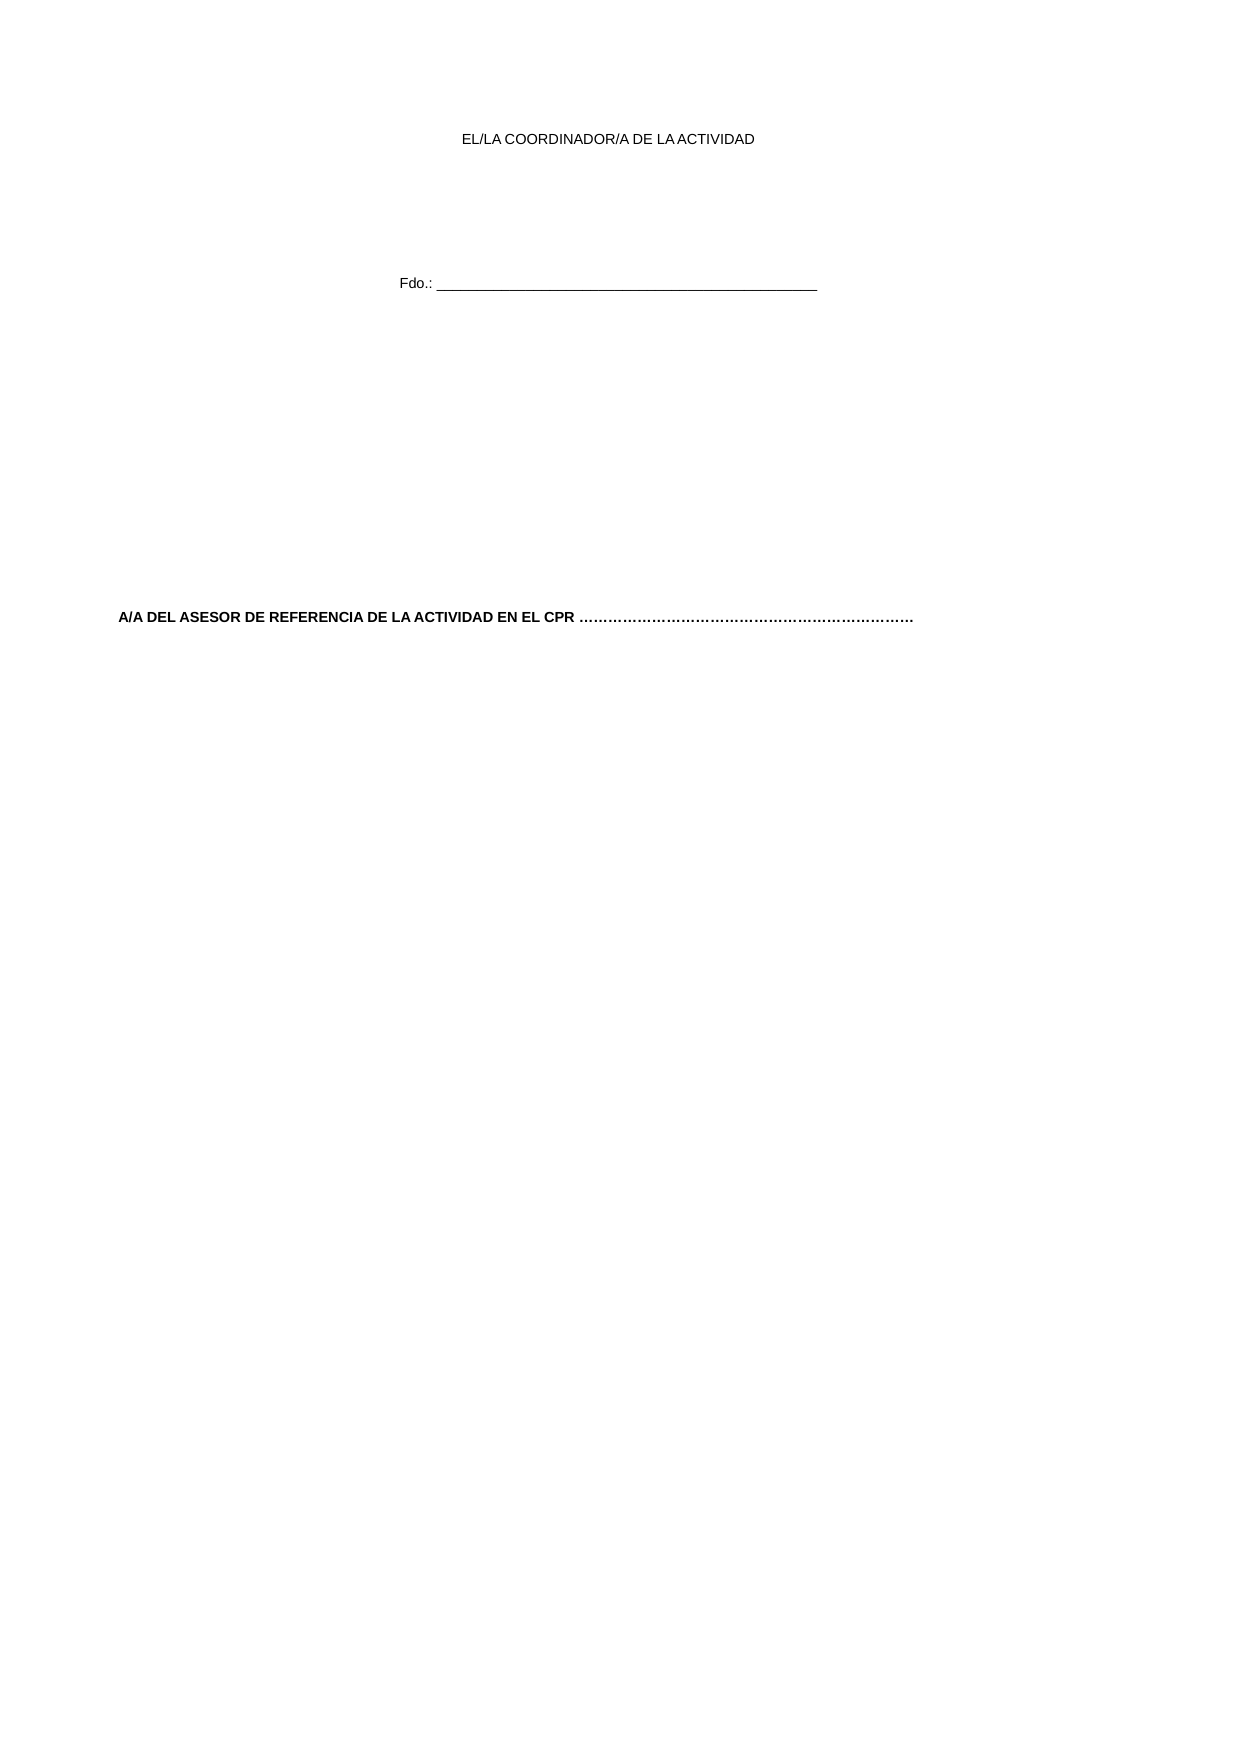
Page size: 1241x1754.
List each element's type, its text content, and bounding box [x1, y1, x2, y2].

text Fdo.: _______________________________________________ [118, 262, 1099, 291]
text EL/LA COORDINADOR/A DE LA ACTIVIDAD [118, 118, 1098, 147]
text A/A DEL ASESOR DE REFERENCIA DE LA ACTIVIDAD EN EL CPR …………………………………………………………… [118, 596, 1099, 626]
